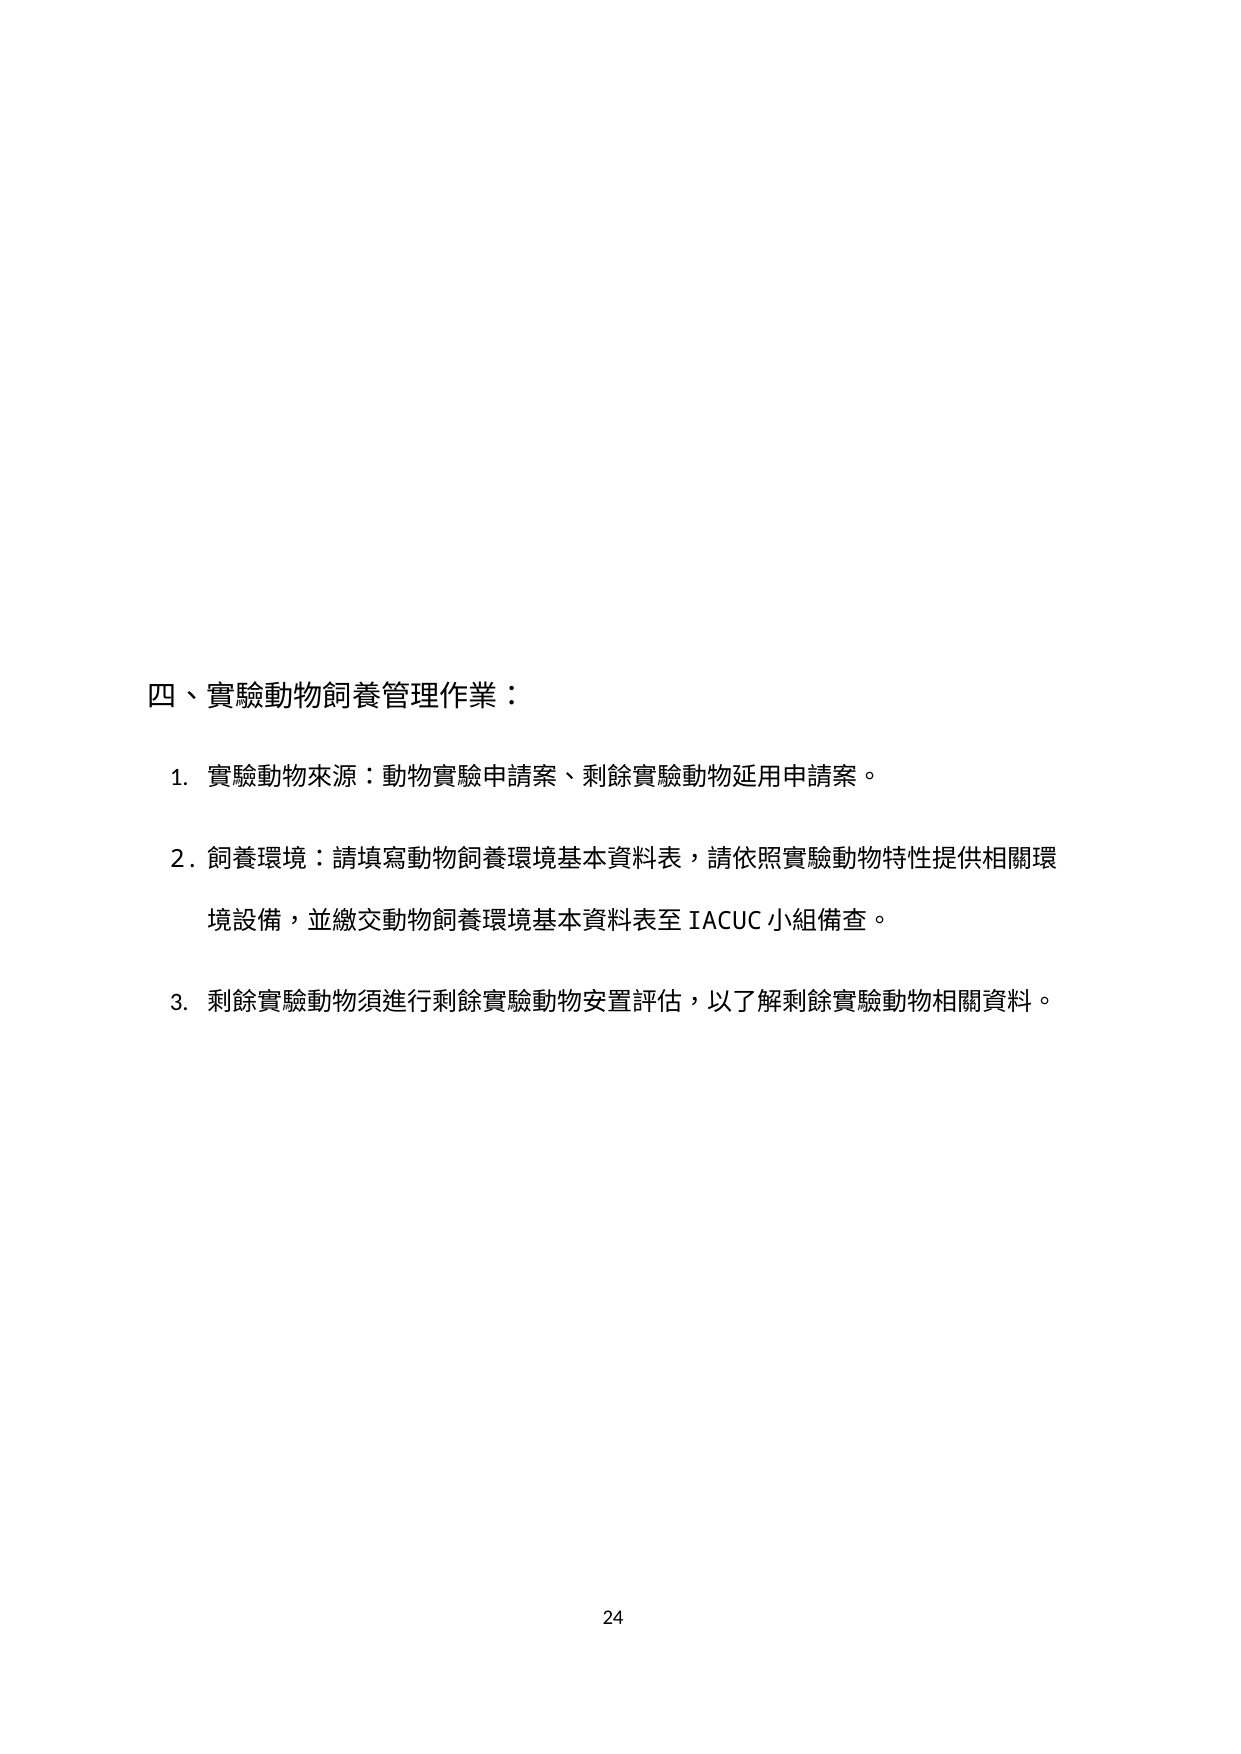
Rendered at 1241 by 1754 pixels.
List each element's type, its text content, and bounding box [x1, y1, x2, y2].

list 剩餘實驗動物須進行剩餘實驗動物安置評估，以了解剩餘實驗動物相關資料。 [169, 958, 1078, 1021]
list 實驗動物來源：動物實驗申請案、剩餘實驗動物延用申請案。 [169, 733, 1078, 796]
list 飼養環境：請填寫動物飼養環境基本資料表，請依照實驗動物特性提供相關環境設備，並繳交動物飼養環境基本資料表至IACUC小組備查。 [169, 814, 1078, 939]
text 四、實驗動物飼養管理作業： [148, 652, 1078, 714]
